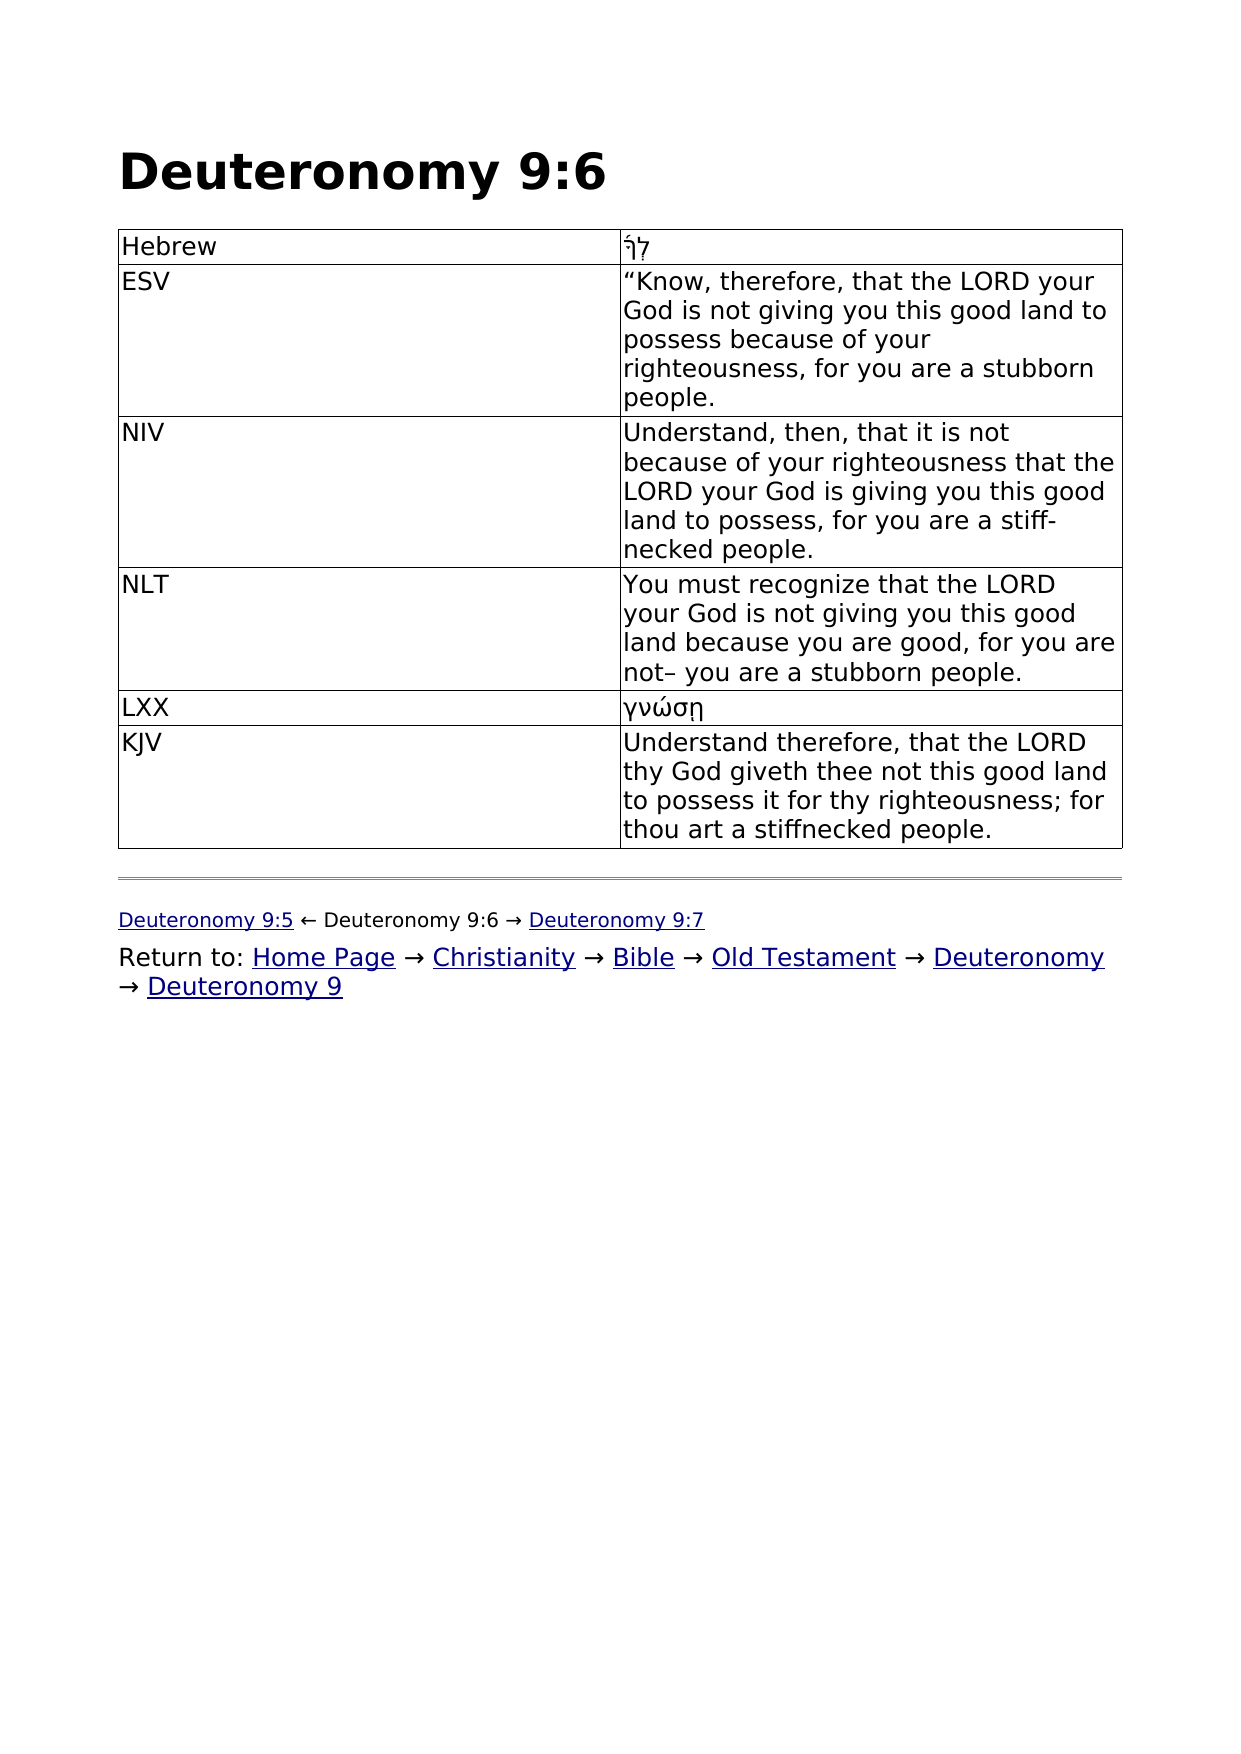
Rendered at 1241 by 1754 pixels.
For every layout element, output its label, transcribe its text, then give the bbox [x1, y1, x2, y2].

subtitle Deuteronomy 9:6 [118, 143, 1122, 201]
table_cell NIV [119, 417, 620, 567]
table_cell γνώσῃ [621, 691, 1122, 725]
table_cell Understand therefore, that the LORD thy God giveth thee not this good land to possess it for thy righteousness; for thou art a stiffnecked people. [621, 726, 1122, 848]
text Return to: Home Page → Christianity → Bible → Old Testament → Deuteronomy → Deuteronomy 9 [118, 943, 1122, 1001]
table_cell ESV [119, 265, 620, 416]
text Deuteronomy 9:5 ← Deuteronomy 9:6 → Deuteronomy 9:7 [118, 909, 1122, 943]
table_cell KJV [119, 726, 620, 848]
table_cell You must recognize that the LORD your God is not giving you this good land because you are good, for you are not– you are a stubborn people. [621, 568, 1122, 690]
table_cell LXX [119, 691, 620, 725]
table_header Hebrew [119, 230, 620, 264]
table_cell “Know, therefore, that the LORD your God is not giving you this good land to possess because of your righteousness, for you are a stubborn people. [621, 265, 1122, 416]
table_header לְךָ֜ [621, 230, 1122, 264]
table_cell Understand, then, that it is not because of your righteousness that the LORD your God is giving you this good land to possess, for you are a stiff-necked people. [621, 417, 1122, 567]
table_cell NLT [119, 568, 620, 690]
